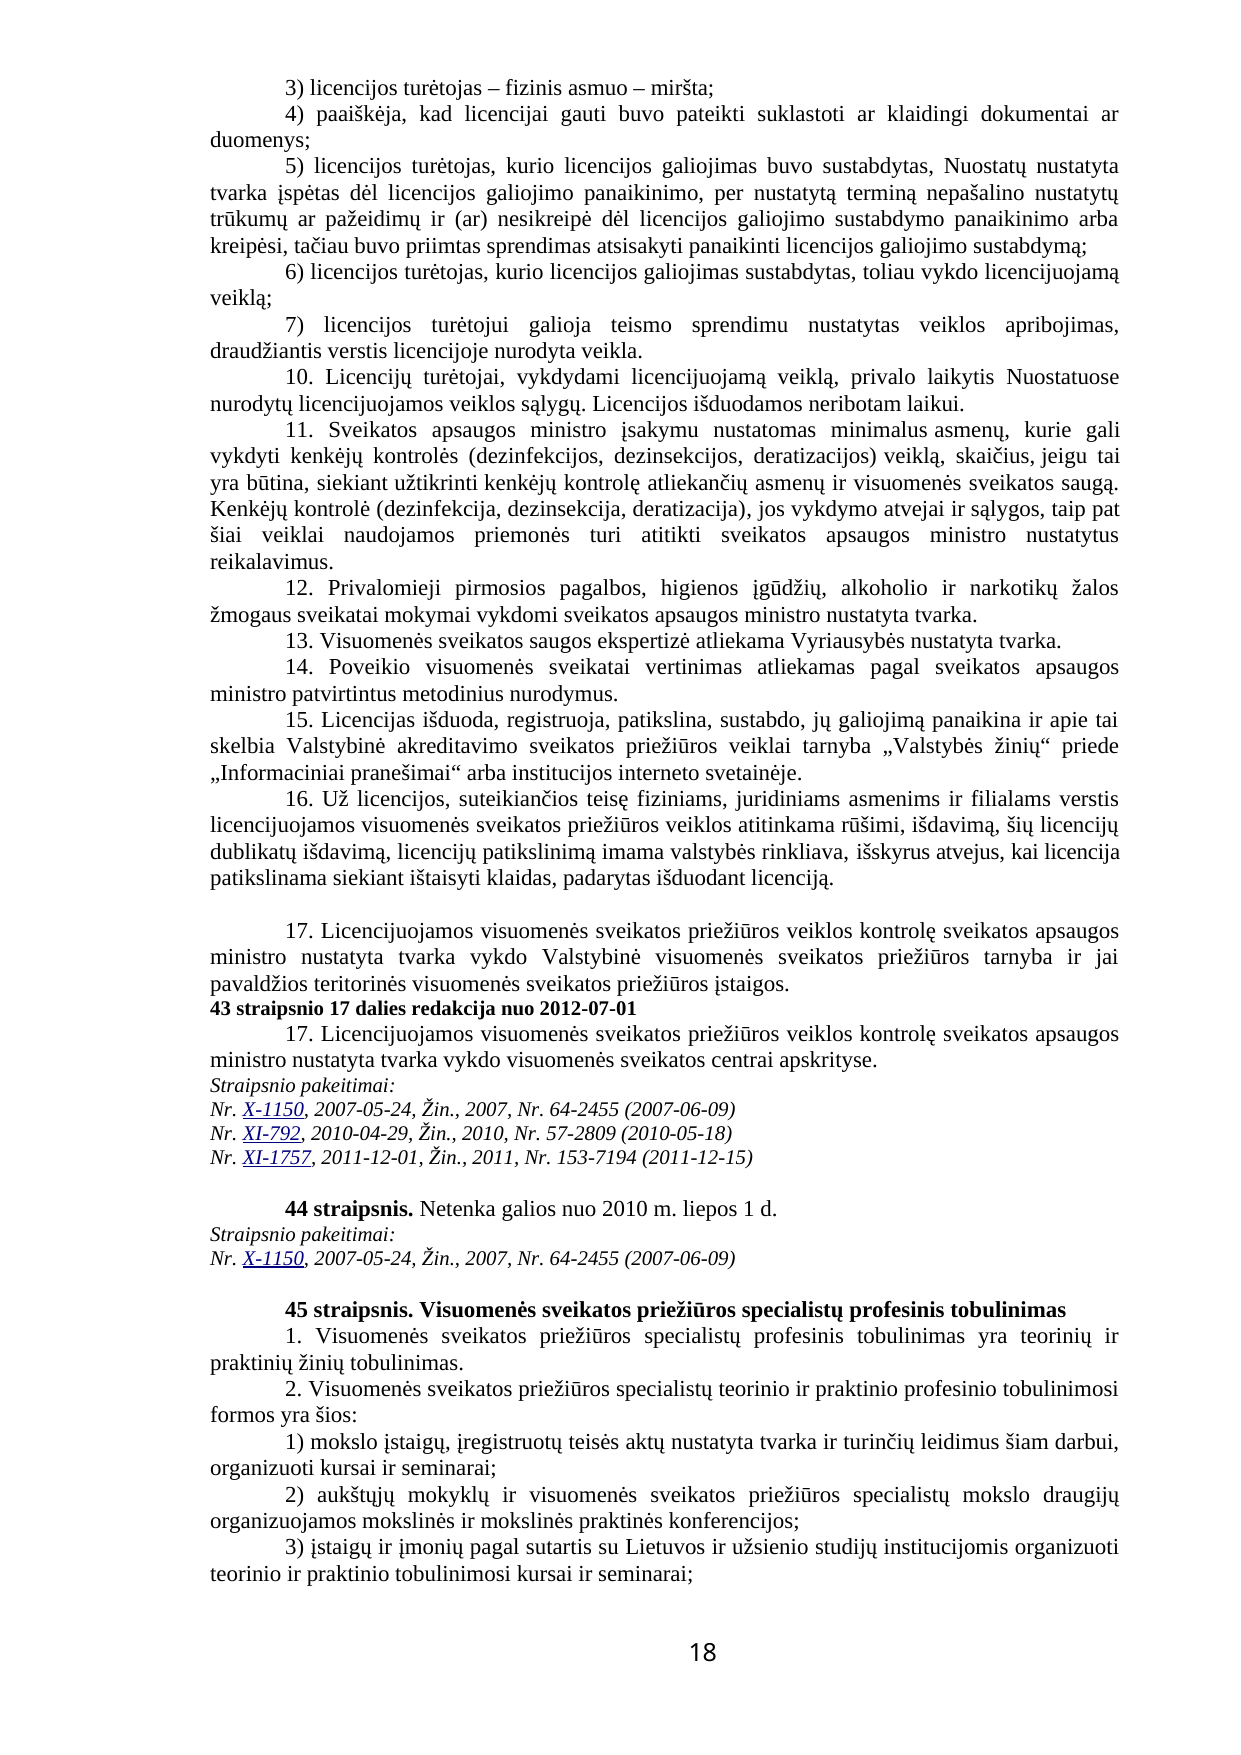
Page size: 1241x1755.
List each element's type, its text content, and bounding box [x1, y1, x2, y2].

text 6) licencijos turėtojas, kurio licencijos galiojimas sustabdytas, toliau vykdo licencijuojamą veiklą; [210, 258, 1120, 311]
text 10. Licencijų turėtojai, vykdydami licencijuojamą veiklą, privalo laikytis Nuostatuose nurodytų licencijuojamos veiklos sąlygų. Licencijos išduodamos neribotam laikui. [210, 363, 1120, 416]
text 2) aukštųjų mokyklų ir visuomenės sveikatos priežiūros specialistų mokslo draugijų organizuojamos mokslinės ir mokslinės praktinės konferencijos; [210, 1481, 1120, 1533]
text 43 straipsnio 17 dalies redakcija nuo 2012-07-01 [210, 996, 1116, 1020]
text 45 straipsnis. Visuomenės sveikatos priežiūros specialistų profesinis tobulinimas [285, 1296, 1120, 1322]
text Nr. X-1150, 2007-05-24, Žin., 2007, Nr. 64-2455 (2007-06-09) [210, 1097, 1120, 1121]
text 2. Visuomenės sveikatos priežiūros specialistų teorinio ir praktinio profesinio tobulinimosi formos yra šios: [210, 1375, 1120, 1428]
text 11. Sveikatos apsaugos ministro įsakymu nustatomas minimalus asmenų, kurie gali vykdyti kenkėjų kontrolės (dezinfekcijos, dezinsekcijos, deratizacijos) veiklą, skaičius, jeigu tai yra būtina, siekiant užtikrinti kenkėjų kontrolę atliekančių asmenų ir visuomenės sveikatos saugą. Kenkėjų kontrolė (dezinfekcija, dezinsekcija, deratizacija), jos vykdymo atvejai ir sąlygos, taip pat šiai veiklai naudojamos priemonės turi atitikti sveikatos apsaugos ministro nustatytus reikalavimus. [210, 416, 1120, 574]
text 3) licencijos turėtojas – fizinis asmuo – miršta; [210, 73, 1120, 100]
text 17. Licencijuojamos visuomenės sveikatos priežiūros veiklos kontrolę sveikatos apsaugos ministro nustatyta tvarka vykdo visuomenės sveikatos centrai apskrityse. [210, 1020, 1120, 1073]
text Nr. XI-1757, 2011-12-01, Žin., 2011, Nr. 153-7194 (2011-12-15) [210, 1145, 1120, 1169]
text Nr. XI-792, 2010-04-29, Žin., 2010, Nr. 57-2809 (2010-05-18) [210, 1121, 1120, 1145]
text 1. Visuomenės sveikatos priežiūros specialistų profesinis tobulinimas yra teorinių ir praktinių žinių tobulinimas. [210, 1322, 1120, 1375]
text 14. Poveikio visuomenės sveikatai vertinimas atliekamas pagal sveikatos apsaugos ministro patvirtintus metodinius nurodymus. [210, 653, 1120, 706]
text Straipsnio pakeitimai: [210, 1222, 1120, 1246]
text 15. Licencijas išduoda, registruoja, patikslina, sustabdo, jų galiojimą panaikina ir apie tai skelbia Valstybinė akreditavimo sveikatos priežiūros veiklai tarnyba „Valstybės žinių“ priede „Informaciniai pranešimai“ arba institucijos interneto svetainėje. [210, 706, 1120, 785]
text 3) įstaigų ir įmonių pagal sutartis su Lietuvos ir užsienio studijų institucijomis organizuoti teorinio ir praktinio tobulinimosi kursai ir seminarai; [210, 1533, 1120, 1586]
text 12. Privalomieji pirmosios pagalbos, higienos įgūdžių, alkoholio ir narkotikų žalos žmogaus sveikatai mokymai vykdomi sveikatos apsaugos ministro nustatyta tvarka. [210, 574, 1120, 627]
text 1) mokslo įstaigų, įregistruotų teisės aktų nustatyta tvarka ir turinčių leidimus šiam darbui, organizuoti kursai ir seminarai; [210, 1428, 1120, 1481]
text 7) licencijos turėtojui galioja teismo sprendimu nustatytas veiklos apribojimas, draudžiantis verstis licencijoje nurodyta veikla. [210, 311, 1120, 363]
text Nr. X-1150, 2007-05-24, Žin., 2007, Nr. 64-2455 (2007-06-09) [210, 1246, 1120, 1270]
text 13. Visuomenės sveikatos saugos ekspertizė atliekama Vyriausybės nustatyta tvarka. [210, 627, 1120, 653]
text Straipsnio pakeitimai: [210, 1073, 1120, 1097]
text 4) paaiškėja, kad licencijai gauti buvo pateikti suklastoti ar klaidingi dokumentai ar duomenys; [210, 100, 1120, 153]
text 44 straipsnis. Netenka galios nuo 2010 m. liepos 1 d. [210, 1195, 1120, 1222]
text 16. Už licencijos, suteikiančios teisę fiziniams, juridiniams asmenims ir filialams verstis licencijuojamos visuomenės sveikatos priežiūros veiklos atitinkama rūšimi, išdavimą, šių licencijų dublikatų išdavimą, licencijų patikslinimą imama valstybės rinkliava, išskyrus atvejus, kai licencija patikslinama siekiant ištaisyti klaidas, padarytas išduodant licenciją. [210, 785, 1120, 891]
text 17. Licencijuojamos visuomenės sveikatos priežiūros veiklos kontrolę sveikatos apsaugos ministro nustatyta tvarka vykdo Valstybinė visuomenės sveikatos priežiūros tarnyba ir jai pavaldžios teritorinės visuomenės sveikatos priežiūros įstaigos. [210, 917, 1120, 996]
text 5) licencijos turėtojas, kurio licencijos galiojimas buvo sustabdytas, Nuostatų nustatyta tvarka įspėtas dėl licencijos galiojimo panaikinimo, per nustatytą terminą nepašalino nustatytų trūkumų ar pažeidimų ir (ar) nesikreipė dėl licencijos galiojimo sustabdymo panaikinimo arba kreipėsi, tačiau buvo priimtas sprendimas atsisakyti panaikinti licencijos galiojimo sustabdymą; [210, 153, 1120, 258]
